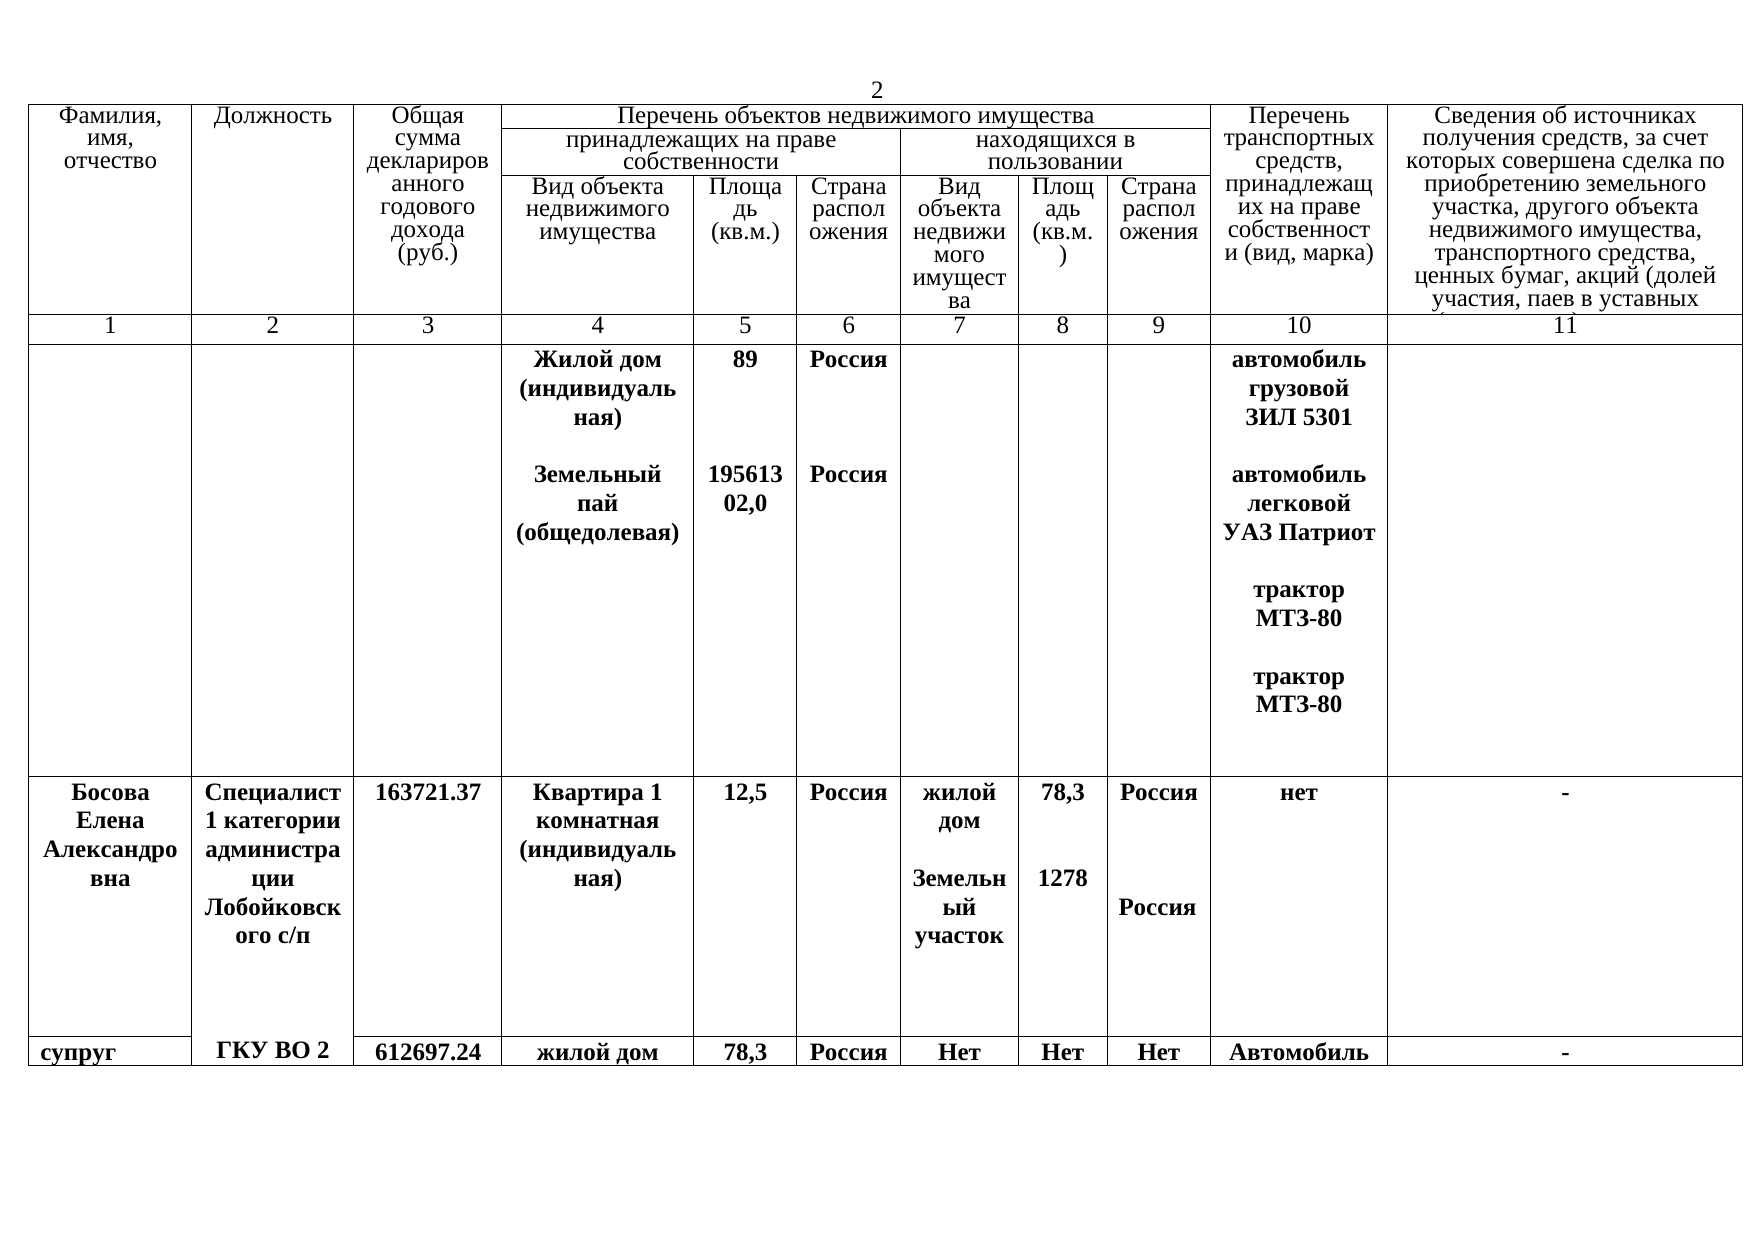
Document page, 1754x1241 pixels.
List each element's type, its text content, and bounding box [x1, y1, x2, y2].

table_cell супруг [29, 1037, 191, 1065]
table_cell принадлежащих на праве собственности [502, 129, 900, 175]
table_cell Площадь (кв.м.) [694, 176, 796, 314]
table_cell Специалист 1 категории администрации Лобойковского с/п ГКУ ВО 2 [192, 777, 353, 1065]
table_cell 7 [901, 315, 1018, 343]
table_header Сведения об источниках получения средств, за счет которых совершена сделка по приобретению земельного участка, другого объекта недвижимого имущества, транспортного средства, ценных бумаг, акций (долей участия, паев в уставных (складочных) капиталах организаций)* [1388, 105, 1742, 314]
table_cell 9 [1108, 315, 1210, 343]
table_cell 1 [29, 315, 191, 343]
table_cell - [1388, 777, 1742, 1036]
table_cell Россия [797, 777, 900, 1036]
table_cell Квартира 1 комнатная (индивидуальная) [502, 777, 693, 1036]
table_cell 78,3 1278 [1019, 777, 1107, 1036]
table_cell Россия Россия [1108, 777, 1210, 1036]
table_cell Россия [797, 1037, 900, 1065]
table_cell - [1388, 345, 1742, 776]
table_cell 89 19561302,0 [694, 345, 796, 776]
table_cell 12,5 [694, 777, 796, 1036]
table_cell Страна расположения [1108, 176, 1210, 314]
table_cell Россия Россия [797, 345, 900, 776]
table_cell 8 [1019, 315, 1107, 343]
table_cell 163721,37 [354, 777, 501, 1036]
table_cell жилой дом Земельный участок [901, 777, 1018, 1036]
table_cell Жилой дом (индивидуальная) Земельный пай (общедолевая) [502, 345, 693, 776]
table_cell находящихся в пользовании [901, 129, 1210, 175]
table_header Общая сумма декларированного годового дохода (руб.) [354, 105, 501, 314]
table_cell [1019, 345, 1107, 776]
table_cell [1108, 345, 1210, 776]
table_cell 2 [192, 315, 353, 343]
table_cell Нет [1108, 1037, 1210, 1065]
table_cell Площадь (кв.м.) [1019, 176, 1107, 314]
table_cell [901, 345, 1018, 776]
table_cell Вид объекта недвижимого имущества [502, 176, 693, 314]
table_cell [192, 345, 353, 776]
table_cell 4 [502, 315, 693, 343]
table_cell 305915,39 [354, 345, 501, 776]
table_cell Нет [901, 1037, 1018, 1065]
table_cell автомобиль грузовой ЗИЛ 5301 автомобиль легковой УАЗ Патриот трактор МТЗ-80 трактор МТЗ-80 [1211, 345, 1387, 776]
table_cell 5 [694, 315, 796, 343]
table_cell нет [1211, 777, 1387, 1036]
table_cell Страна расположения [797, 176, 900, 314]
table_header Должность [192, 105, 353, 314]
table_cell 6 [797, 315, 900, 343]
table_cell 3 [354, 315, 501, 343]
table_cell [29, 345, 191, 776]
table_cell жилой дом [502, 1037, 693, 1065]
table_cell 11 [1388, 315, 1742, 343]
table_cell Автомобиль [1211, 1037, 1387, 1065]
table_header Фамилия, имя, отчество [29, 105, 191, 314]
table_cell Нет [1019, 1037, 1107, 1065]
table_cell 612697,24 [354, 1037, 501, 1065]
table_header Перечень объектов недвижимого имущества [502, 105, 1210, 128]
table_cell Вид объекта недвижимого имущества [901, 176, 1018, 314]
table_cell Босова Елена Александровна [29, 777, 191, 1036]
table_cell 10 [1211, 315, 1387, 343]
table_cell - [1388, 1037, 1742, 1065]
table_header Перечень транспортных средств, принадлежащих на праве собственности (вид, марка) [1211, 105, 1387, 314]
table_cell 78,3 [694, 1037, 796, 1065]
